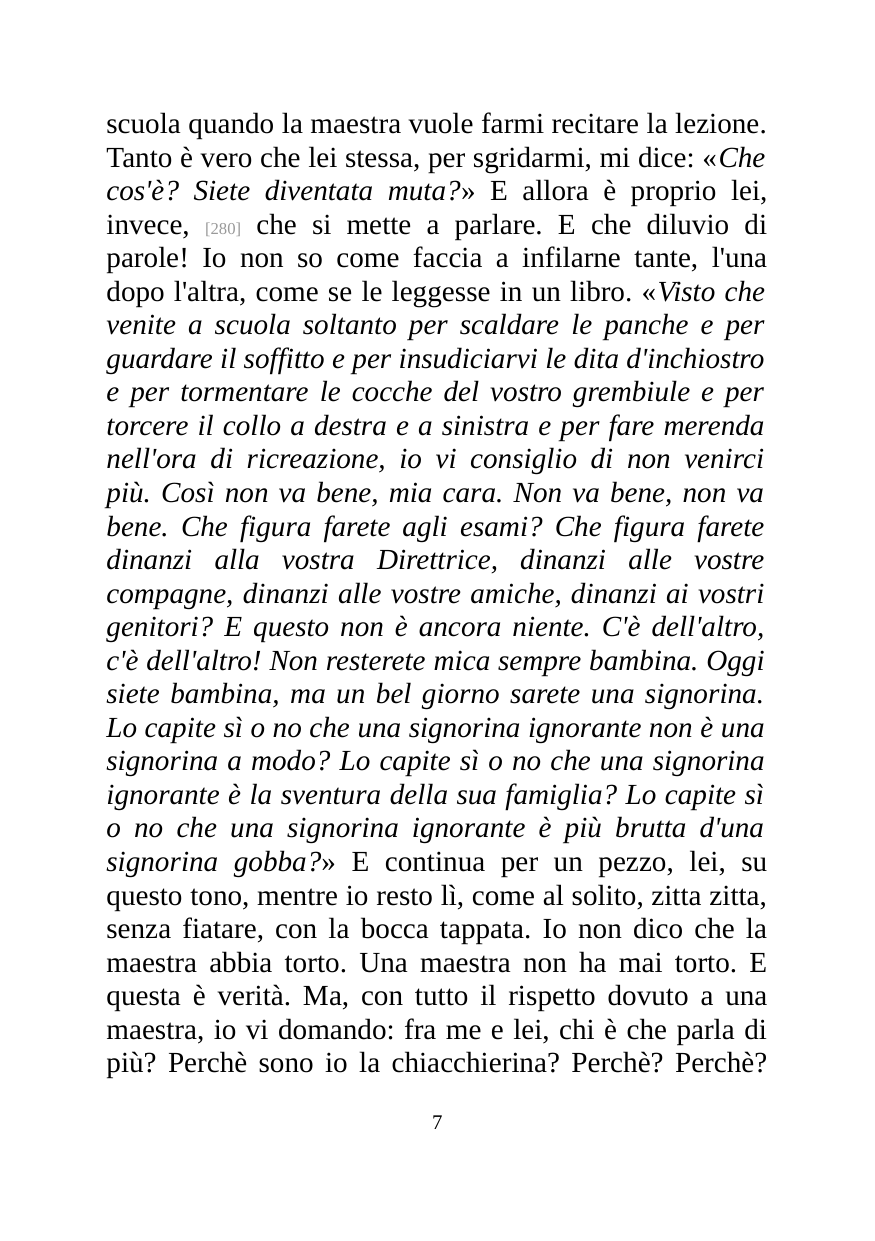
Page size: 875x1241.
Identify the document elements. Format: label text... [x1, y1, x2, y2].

text scuola quando la maestra vuole farmi recitare la lezione. Tanto è vero che lei stessa, per sgridarmi, mi dice: «Che cos'è? Siete diventata muta?» E allora è proprio lei, invece, [280] che si mette a parlare. E che diluvio di parole! Io non so come faccia a infilarne tante, l'una dopo l'altra, come se le leggesse in un libro. «Visto che venite a scuola soltanto per scaldare le panche e per guardare il soffitto e per insudiciarvi le dita d'inchiostro e per tormentare le cocche del vostro grembiule e per torcere il collo a destra e a sinistra e per fare merenda nell'ora di ricreazione, io vi consiglio di non venirci più. Così non va bene, mia cara. Non va bene, non va bene. Che figura farete agli esami? Che figura farete dinanzi alla vostra Direttrice, dinanzi alle vostre compagne, dinanzi alle vostre amiche, dinanzi ai vostri genitori? E questo non è ancora niente. C'è dell'altro, c'è dell'altro! Non resterete mica sempre bambina. Oggi siete bambina, ma un bel giorno sarete una signorina. Lo capite sì o no che una signorina ignorante non è una signorina a modo? Lo capite sì o no che una signorina ignorante è la sventura della sua famiglia? Lo capite sì o no che una signorina ignorante è più brutta d'una signorina gobba?» E continua per un pezzo, lei, su questo tono, mentre io resto lì, come al solito, zitta zitta, senza fiatare, con la bocca tappata. Io non dico che la maestra abbia torto. Una maestra non ha mai torto. E questa è verità. Ma, con tutto il rispetto dovuto a una maestra, io vi domando: fra me e lei, chi è che parla di più? Perchè sono io la chiacchierina? Perchè? Perchè? [106, 106, 768, 1079]
